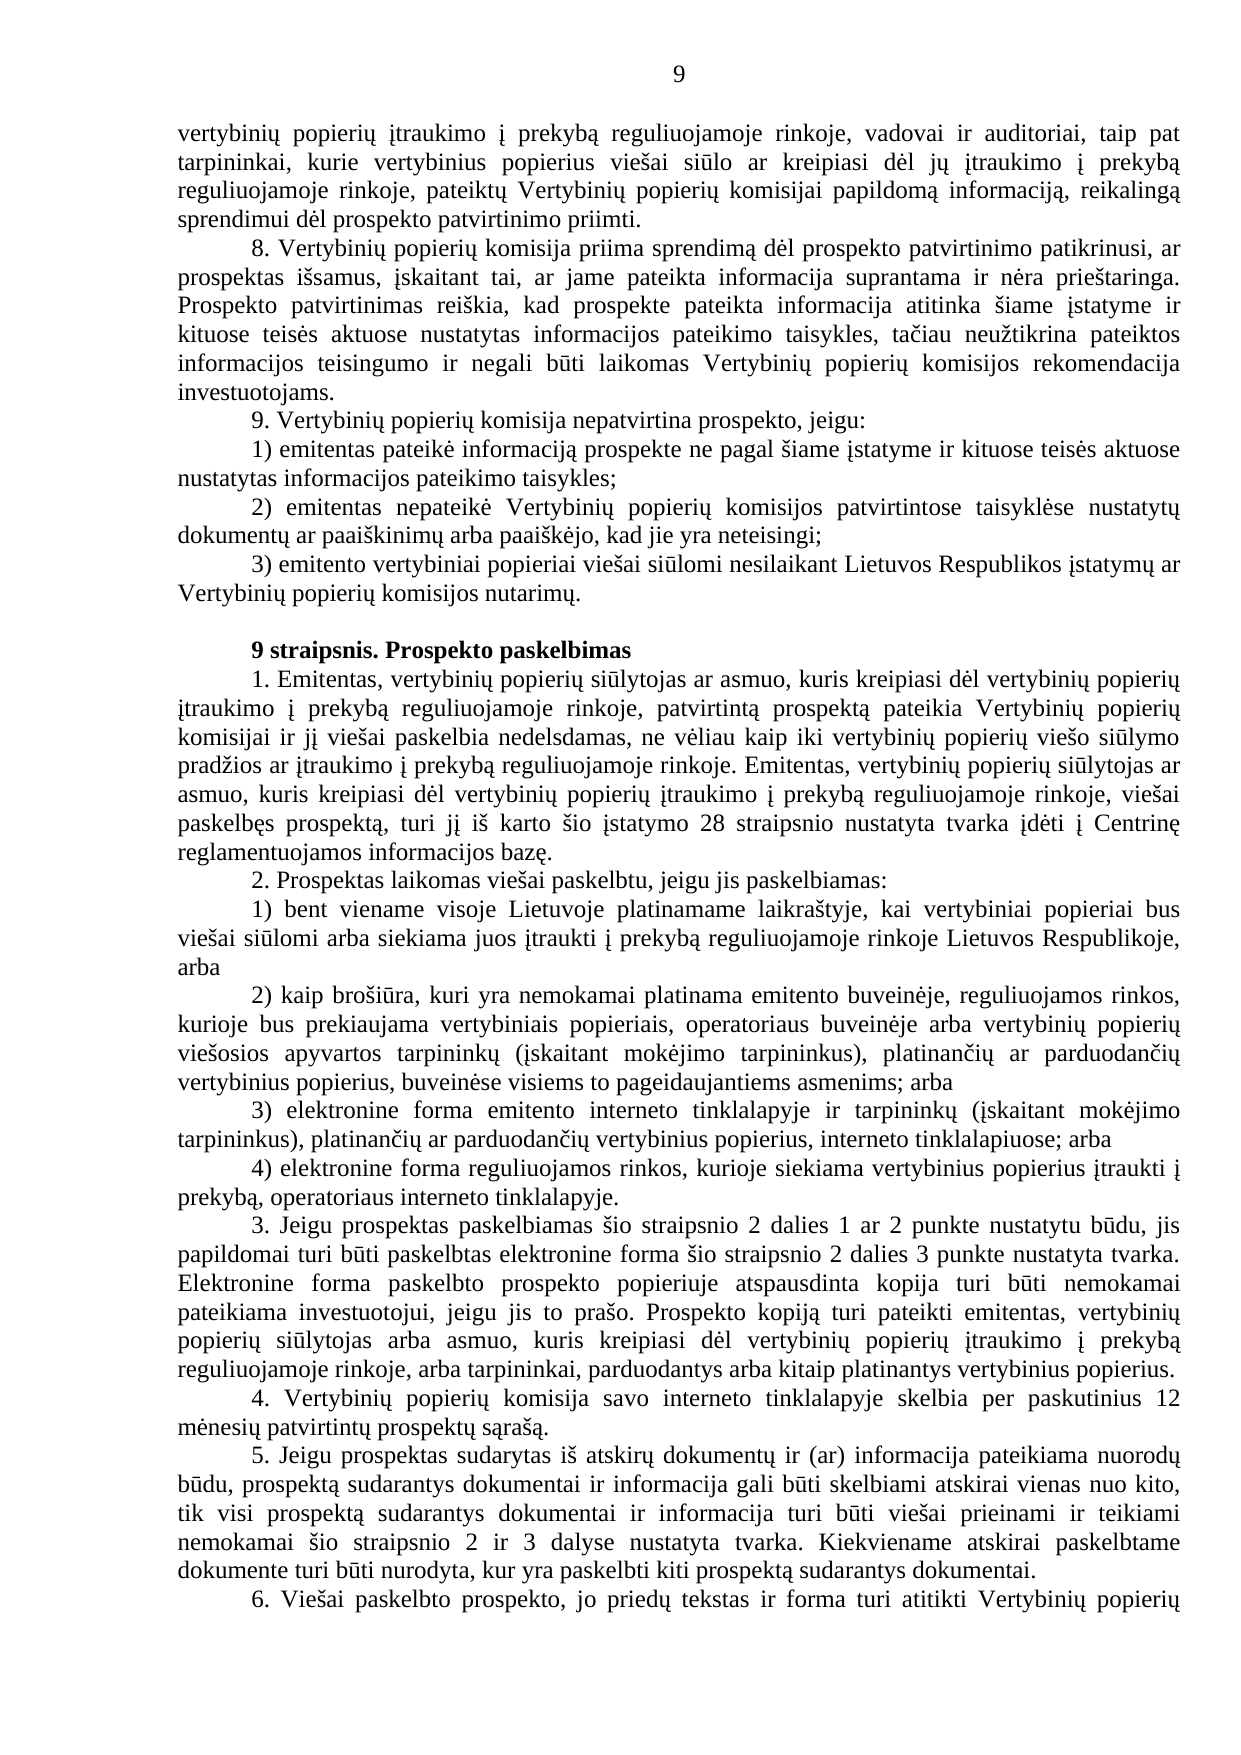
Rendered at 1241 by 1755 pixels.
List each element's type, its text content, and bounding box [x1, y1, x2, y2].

text 6. Viešai paskelbto prospekto, jo priedų tekstas ir forma turi atitikti Vertybinių popierių [177, 1584, 1181, 1613]
text 3) elektronine forma emitento interneto tinklalapyje ir tarpininkų (įskaitant mokėjimo tarpininkus), platinančių ar parduodančių vertybinius popierius, interneto tinklalapiuose; arba [177, 1096, 1181, 1153]
text 2) emitentas nepateikė Vertybinių popierių komisijos patvirtintose taisyklėse nustatytų dokumentų ar paaiškinimų arba paaiškėjo, kad jie yra neteisingi; [177, 492, 1181, 549]
text 9 straipsnis. Prospekto paskelbimas [177, 636, 1181, 664]
text 4. Vertybinių popierių komisija savo interneto tinklalapyje skelbia per paskutinius 12 mėnesių patvirtintų prospektų sąrašą. [177, 1383, 1181, 1441]
text 4) elektronine forma reguliuojamos rinkos, kurioje siekiama vertybinius popierius įtraukti į prekybą, operatoriaus interneto tinklalapyje. [177, 1153, 1181, 1211]
text 2. Prospektas laikomas viešai paskelbtu, jeigu jis paskelbiamas: [177, 866, 1181, 894]
text 1. Emitentas, vertybinių popierių siūlytojas ar asmuo, kuris kreipiasi dėl vertybinių popierių įtraukimo į prekybą reguliuojamoje rinkoje, patvirtintą prospektą pateikia Vertybinių popierių komisijai ir jį viešai paskelbia nedelsdamas, ne vėliau kaip iki vertybinių popierių viešo siūlymo pradžios ar įtraukimo į prekybą reguliuojamoje rinkoje. Emitentas, vertybinių popierių siūlytojas ar asmuo, kuris kreipiasi dėl vertybinių popierių įtraukimo į prekybą reguliuojamoje rinkoje, viešai paskelbęs prospektą, turi jį iš karto šio įstatymo 28 straipsnio nustatyta tvarka įdėti į Centrinę reglamentuojamos informacijos bazę. [177, 664, 1181, 866]
text 9. Vertybinių popierių komisija nepatvirtina prospekto, jeigu: [177, 406, 1181, 434]
text 1) bent viename visoje Lietuvoje platinamame laikraštyje, kai vertybiniai popieriai bus viešai siūlomi arba siekiama juos įtraukti į prekybą reguliuojamoje rinkoje Lietuvos Respublikoje, arba [177, 894, 1181, 981]
text 3. Jeigu prospektas paskelbiamas šio straipsnio 2 dalies 1 ar 2 punkte nustatytu būdu, jis papildomai turi būti paskelbtas elektronine forma šio straipsnio 2 dalies 3 punkte nustatyta tvarka. Elektronine forma paskelbto prospekto popieriuje atspausdinta kopija turi būti nemokamai pateikiama investuotojui, jeigu jis to prašo. Prospekto kopiją turi pateikti emitentas, vertybinių popierių siūlytojas arba asmuo, kuris kreipiasi dėl vertybinių popierių įtraukimo į prekybą reguliuojamoje rinkoje, arba tarpininkai, parduodantys arba kitaip platinantys vertybinius popierius. [177, 1211, 1181, 1383]
text 2) kaip brošiūra, kuri yra nemokamai platinama emitento buveinėje, reguliuojamos rinkos, kurioje bus prekiaujama vertybiniais popieriais, operatoriaus buveinėje arba vertybinių popierių viešosios apyvartos tarpininkų (įskaitant mokėjimo tarpininkus), platinančių ar parduodančių vertybinius popierius, buveinėse visiems to pageidaujantiems asmenims; arba [177, 981, 1181, 1096]
text 3) emitento vertybiniai popieriai viešai siūlomi nesilaikant Lietuvos Respublikos įstatymų ar Vertybinių popierių komisijos nutarimų. [177, 549, 1181, 607]
text 8. Vertybinių popierių komisija priima sprendimą dėl prospekto patvirtinimo patikrinusi, ar prospektas išsamus, įskaitant tai, ar jame pateikta informacija suprantama ir nėra prieštaringa. Prospekto patvirtinimas reiškia, kad prospekte pateikta informacija atitinka šiame įstatyme ir kituose teisės aktuose nustatytas informacijos pateikimo taisykles, tačiau neužtikrina pateiktos informacijos teisingumo ir negali būti laikomas Vertybinių popierių komisijos rekomendacija investuotojams. [177, 233, 1181, 406]
text 1) emitentas pateikė informaciją prospekte ne pagal šiame įstatyme ir kituose teisės aktuose nustatytas informacijos pateikimo taisykles; [177, 434, 1181, 492]
text 5. Jeigu prospektas sudarytas iš atskirų dokumentų ir (ar) informacija pateikiama nuorodų būdu, prospektą sudarantys dokumentai ir informacija gali būti skelbiami atskirai vienas nuo kito, tik visi prospektą sudarantys dokumentai ir informacija turi būti viešai prieinami ir teikiami nemokamai šio straipsnio 2 ir 3 dalyse nustatyta tvarka. Kiekviename atskirai paskelbtame dokumente turi būti nurodyta, kur yra paskelbti kiti prospektą sudarantys dokumentai. [177, 1441, 1181, 1584]
text vertybinių popierių įtraukimo į prekybą reguliuojamoje rinkoje, vadovai ir auditoriai, taip pat tarpininkai, kurie vertybinius popierius viešai siūlo ar kreipiasi dėl jų įtraukimo į prekybą reguliuojamoje rinkoje, pateiktų Vertybinių popierių komisijai papildomą informaciją, reikalingą sprendimui dėl prospekto patvirtinimo priimti. [177, 118, 1181, 233]
